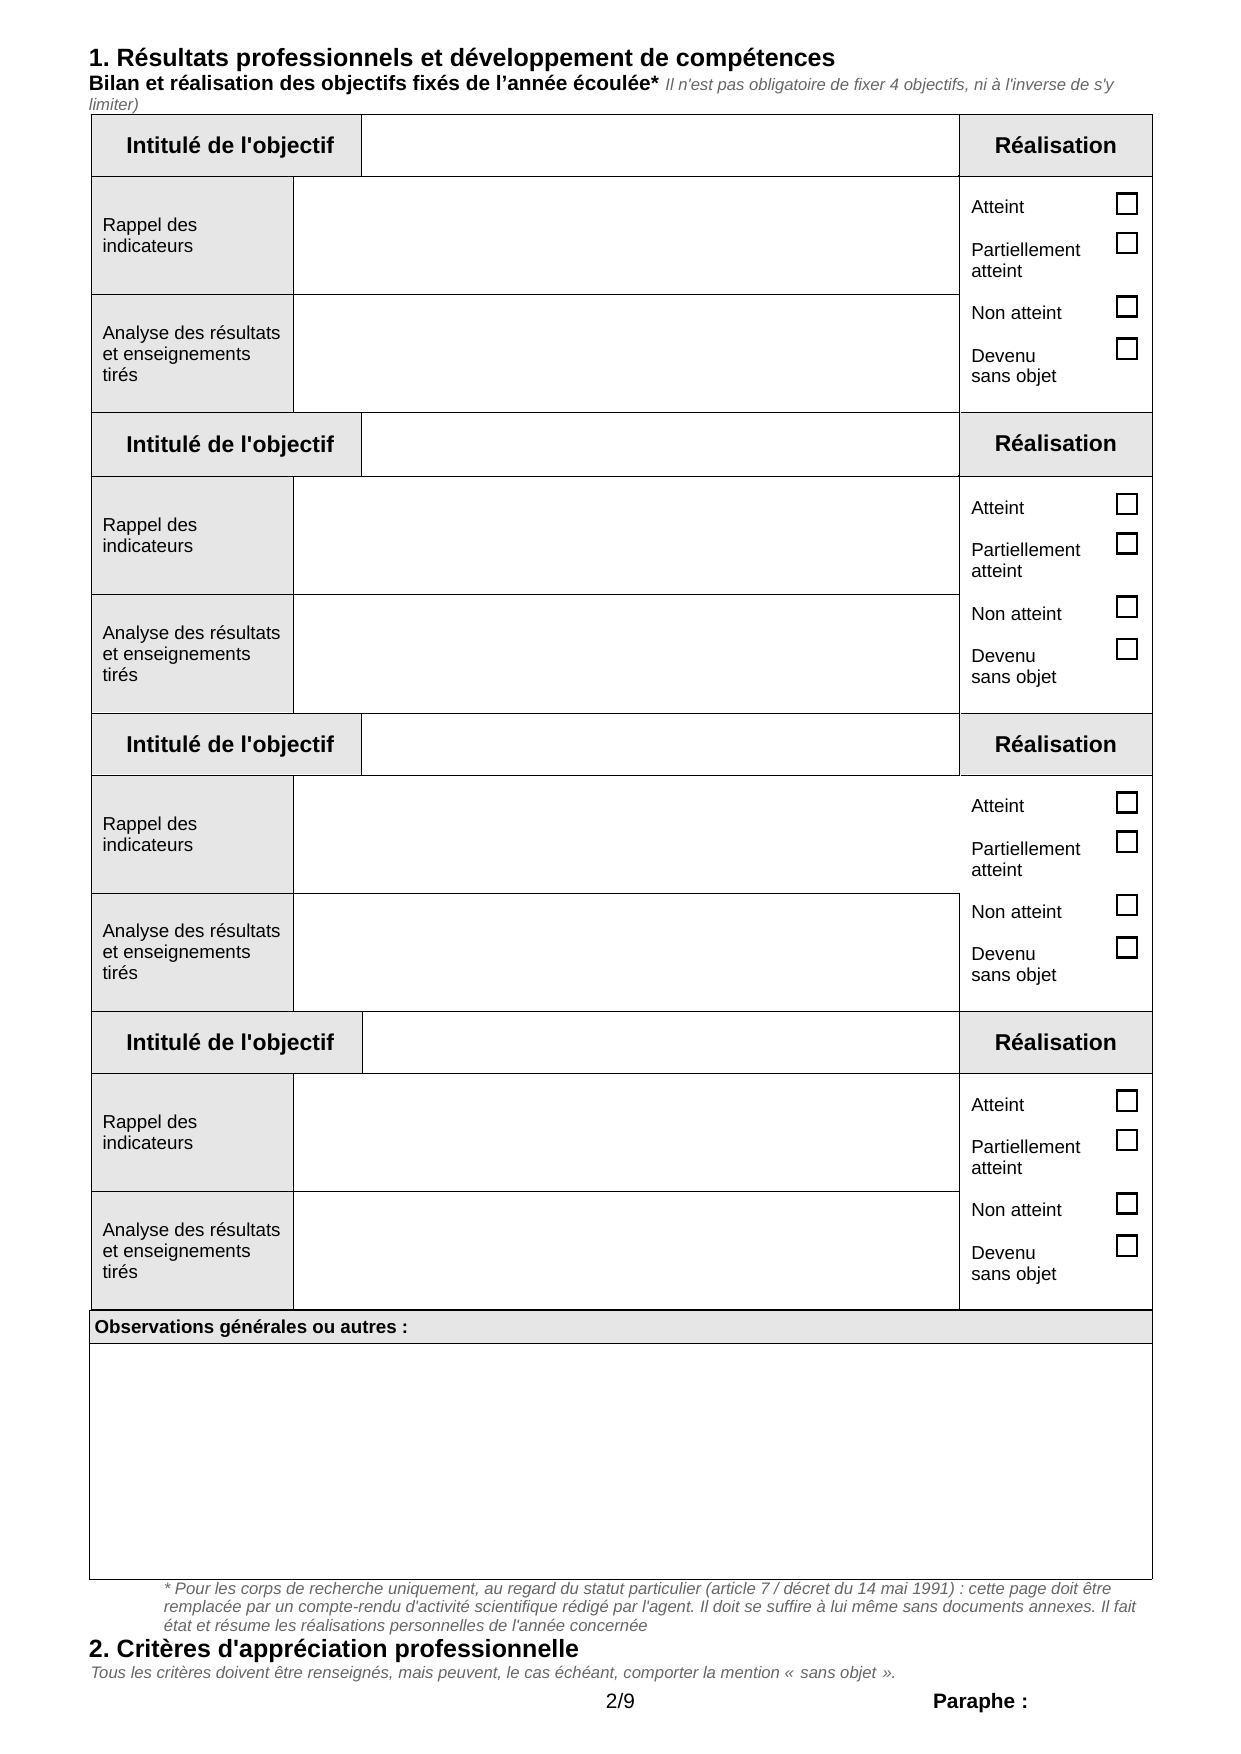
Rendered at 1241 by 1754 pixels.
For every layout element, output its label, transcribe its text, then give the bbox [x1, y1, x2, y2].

table_header Intitulé de l'objectif [92, 115, 361, 176]
table_header Rappel des indicateurs [92, 177, 293, 294]
table_cell Rappel des indicateurs [92, 1074, 293, 1191]
subtitle Critères d'appréciation professionnelle [89, 1635, 1152, 1663]
table_cell [362, 413, 959, 476]
table_cell Intitulé de l'objectif [92, 714, 361, 774]
table_header Rappel des indicateurs [92, 776, 293, 893]
table_cell Réalisation [960, 714, 1152, 774]
table_cell [294, 1192, 959, 1309]
table_cell Réalisation [960, 1012, 1152, 1073]
table_cell [294, 595, 959, 712]
list Tous les critères doivent être renseignés, mais peuvent, le cas échéant, comporter la mention « sans objet ». [90, 1663, 1152, 1682]
table_cell [294, 894, 959, 1011]
table_header Rappel des indicateurs [92, 477, 293, 594]
table_cell Analyse des résultats et enseignements tirés [92, 595, 293, 712]
table_header [362, 115, 959, 176]
table_cell Atteint Partiellement atteint Non atteint Devenu sans objet [960, 477, 1152, 712]
table_cell Analyse des résultats et enseignements tirés [92, 894, 293, 1011]
table_cell Atteint Partiellement atteint Non atteint Devenu sans objet [960, 177, 1152, 412]
table_cell Atteint Partiellement atteint Non atteint Devenu sans objet [960, 1074, 1152, 1309]
table_cell Intitulé de l'objectif [92, 1012, 362, 1073]
list * Pour les corps de recherche uniquement, au regard du statut particulier (article 7 / décret du 14 mai 1991) : cette page doit être remplacée par un compte-rendu d'activité scientifique rédigé par l'agent. Il doit se suffire à lui même sans documents annexes. Il fait état et résume les réalisations personnelles de l'année concernée [126, 1580, 1152, 1635]
table_cell Intitulé de l'objectif [92, 413, 361, 476]
text Bilan et réalisation des objectifs fixés de l’année écoulée* Il n'est pas obligatoire de fixer 4 objectifs, ni à l'inverse de s'y limiter) [89, 72, 1152, 114]
table_header Atteint Partiellement atteint Non atteint Devenu sans objet [960, 776, 1152, 1011]
table_cell Analyse des résultats et enseignements tirés [92, 295, 293, 412]
table_cell [362, 714, 959, 774]
table_cell [90, 1344, 1152, 1579]
table_cell [294, 1074, 959, 1191]
table_cell [294, 295, 959, 412]
table_header [294, 477, 959, 594]
subtitle Résultats professionnels et développement de compétences [89, 44, 1152, 72]
table_header Réalisation [960, 115, 1152, 176]
table_cell Réalisation [960, 413, 1152, 476]
table_header [294, 776, 960, 893]
table_cell Analyse des résultats et enseignements tirés [92, 1192, 293, 1309]
table_header [294, 177, 959, 294]
table_cell [363, 1012, 959, 1073]
table_header Observations générales ou autres : [90, 1311, 1152, 1343]
